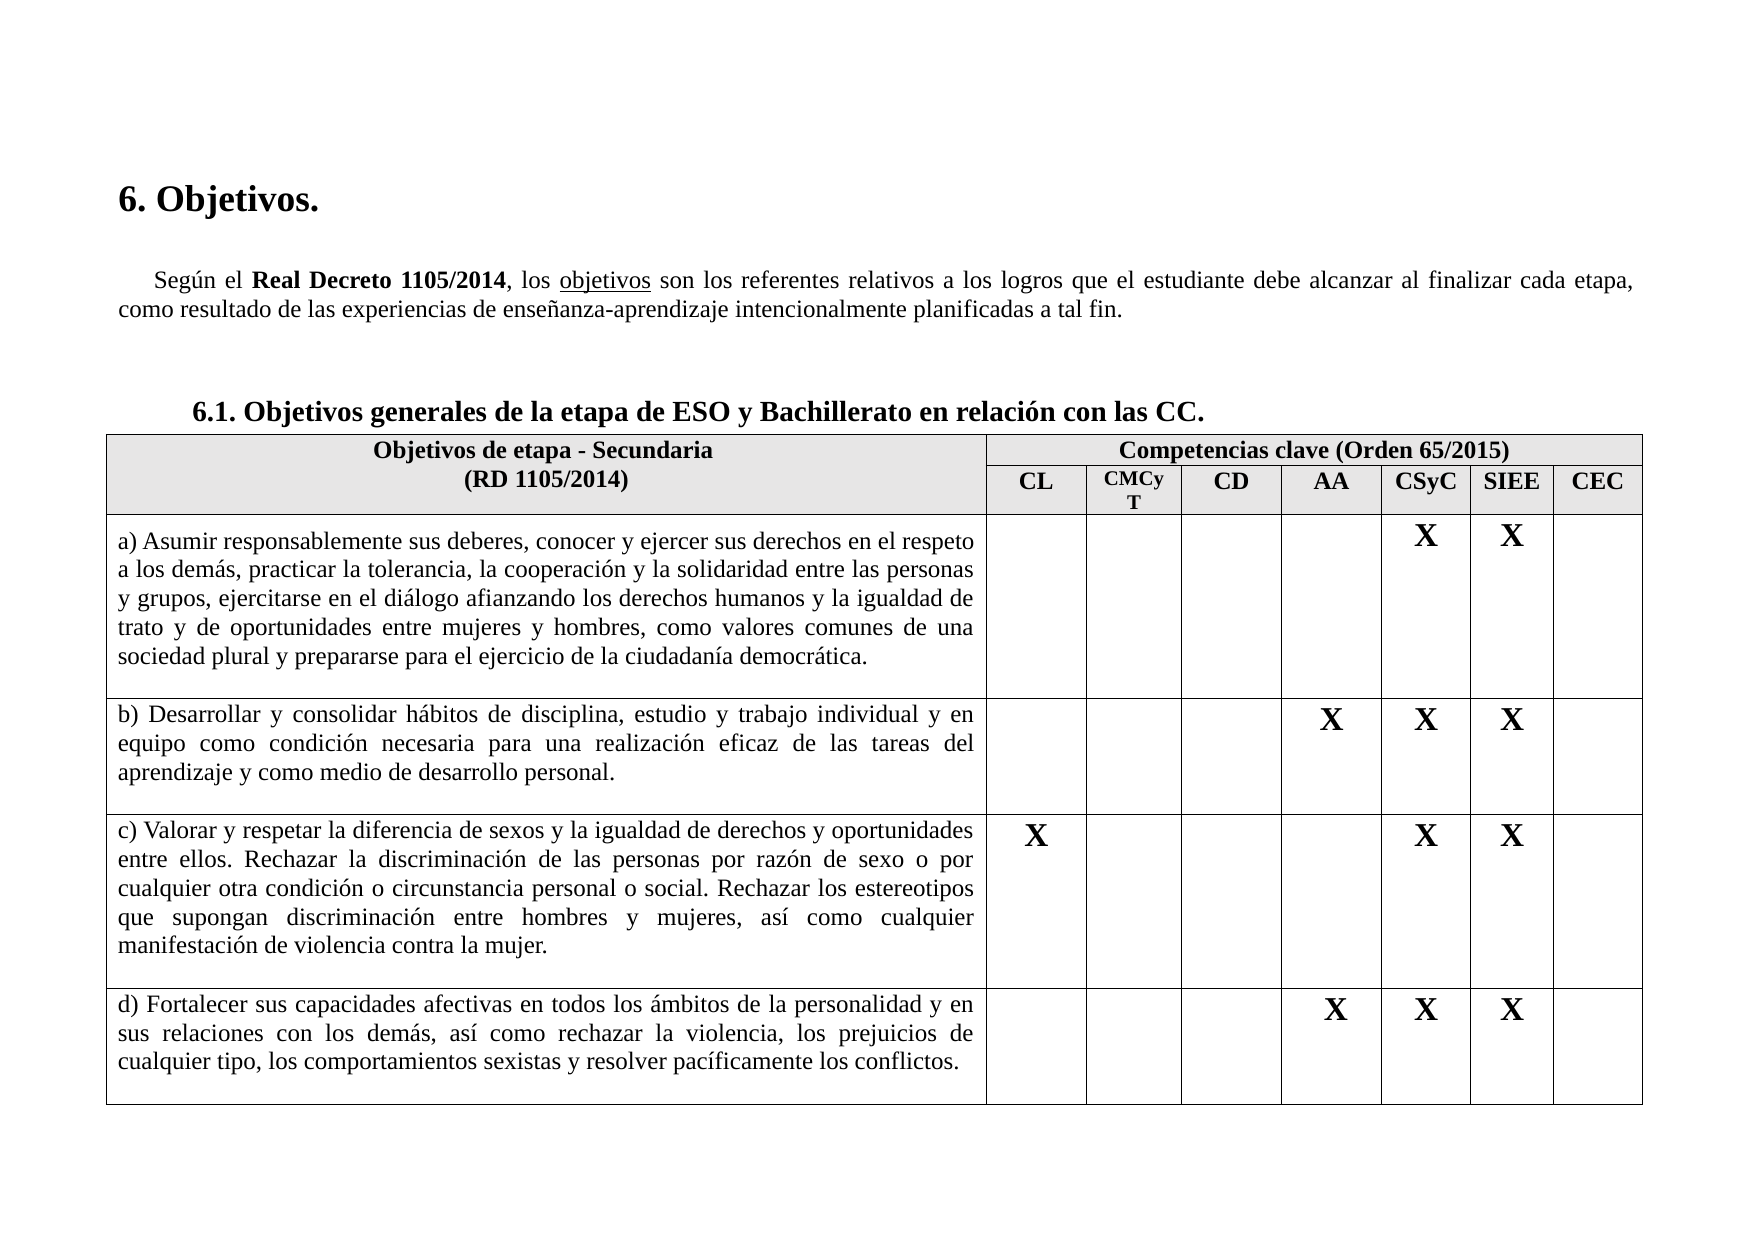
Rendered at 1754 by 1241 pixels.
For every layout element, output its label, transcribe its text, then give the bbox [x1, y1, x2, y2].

text Según el Real Decreto 1105/2014, los objetivos son los referentes relativos a los logros que el estudiante debe alcanzar al finalizar cada etapa, como resultado de las experiencias de enseñanza-aprendizaje intencionalmente planificadas a tal fin. [118, 266, 1636, 323]
table_cell X [1471, 515, 1553, 698]
table_cell CSyC [1382, 466, 1470, 514]
table_cell [1182, 699, 1281, 814]
table_cell X [1471, 815, 1553, 988]
table_cell [1554, 699, 1642, 814]
table_cell [987, 989, 1086, 1104]
table_cell [1087, 989, 1181, 1104]
table_cell [1182, 815, 1281, 988]
table_cell a) Asumir responsablemente sus deberes, conocer y ejercer sus derechos en el respeto a los demás, practicar la tolerancia, la cooperación y la solidaridad entre las personas y grupos, ejercitarse en el diálogo afianzando los derechos humanos y la igualdad de trato y de oportunidades entre mujeres y hombres, como valores comunes de una sociedad plural y prepararse para el ejercicio de la ciudadanía democrática. [107, 515, 986, 698]
table_cell CL [987, 466, 1086, 514]
table_cell [1282, 815, 1381, 988]
table_cell [1087, 515, 1181, 698]
table_cell CEC [1554, 466, 1642, 514]
table_cell [1554, 815, 1642, 988]
table_cell [1554, 515, 1642, 698]
table_header Competencias clave (Orden 65/2015) [987, 435, 1642, 465]
table_cell [1554, 989, 1642, 1104]
table_header Objetivos de etapa - Secundaria (RD 1105/2014) [107, 435, 986, 514]
table_cell [1182, 989, 1281, 1104]
subtitle 6.1. Objetivos generales de la etapa de ESO y Bachillerato en relación con las CC. [118, 394, 1636, 428]
table_cell b) Desarrollar y consolidar hábitos de disciplina, estudio y trabajo individual y en equipo como condición necesaria para una realización eficaz de las tareas del aprendizaje y como medio de desarrollo personal. [107, 699, 986, 814]
table_cell CD [1182, 466, 1281, 514]
table_cell X [1382, 515, 1470, 698]
table_cell X [1382, 989, 1470, 1104]
table_cell SIEE [1471, 466, 1553, 514]
subtitle 6. Objetivos. [118, 176, 1636, 219]
table_cell [1282, 515, 1381, 698]
table_cell [1087, 815, 1181, 988]
table_cell CMCyT [1087, 466, 1181, 514]
table_cell [1087, 699, 1181, 814]
table_cell X [1382, 815, 1470, 988]
table_cell [987, 699, 1086, 814]
table_cell c) Valorar y respetar la diferencia de sexos y la igualdad de derechos y oportunidades entre ellos. Rechazar la discriminación de las personas por razón de sexo o por cualquier otra condición o circunstancia personal o social. Rechazar los estereotipos que supongan discriminación entre hombres y mujeres, así como cualquier manifestación de violencia contra la mujer. [107, 815, 986, 988]
table_cell X [1471, 699, 1553, 814]
table_cell d) Fortalecer sus capacidades afectivas en todos los ámbitos de la personalidad y en sus relaciones con los demás, así como rechazar la violencia, los prejuicios de cualquier tipo, los comportamientos sexistas y resolver pacíficamente los conflictos. [107, 989, 986, 1104]
table_cell AA [1282, 466, 1381, 514]
table_cell X [1382, 699, 1470, 814]
table_cell [1182, 515, 1281, 698]
table_cell X [1282, 989, 1381, 1104]
table_cell X [1471, 989, 1553, 1104]
table_cell X [1282, 699, 1381, 814]
table_cell X [987, 815, 1086, 988]
table_cell [987, 515, 1086, 698]
